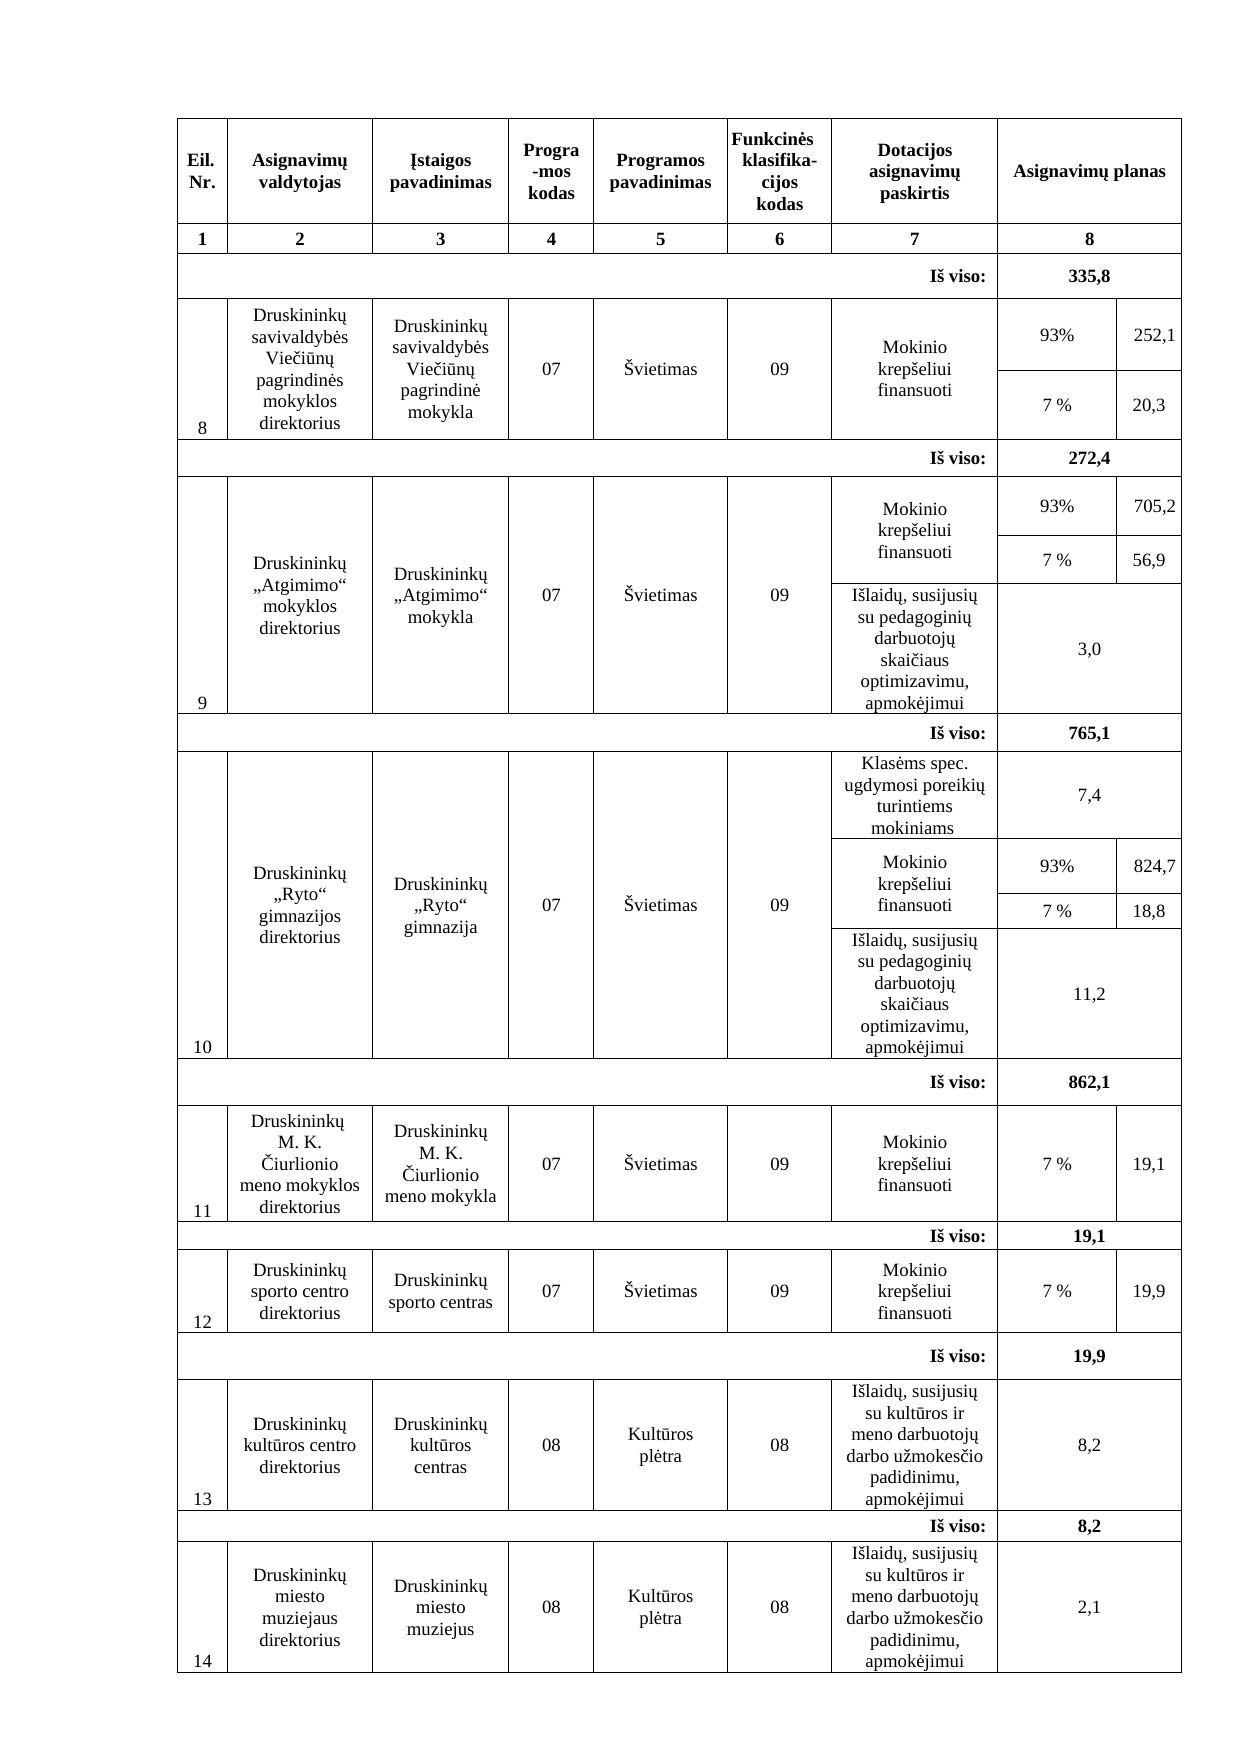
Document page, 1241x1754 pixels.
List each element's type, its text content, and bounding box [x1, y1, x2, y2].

table_header Įstaigos pavadinimas [373, 119, 508, 223]
table_cell 7 [832, 224, 997, 252]
table_cell 335,8 [998, 254, 1181, 298]
table_cell Druskininkų savivaldybės Viečiūnų pagrindinė mokykla [373, 299, 508, 438]
table_header Funkcinės klasifika-cijos kodas [728, 119, 831, 223]
table_cell 09 [728, 752, 831, 1058]
table_cell 19,1 [1117, 1106, 1181, 1221]
table_cell 20,3 [1117, 371, 1181, 438]
table_cell Druskininkų „Atgimimo“ mokyklos direktorius [228, 477, 372, 713]
table_cell Iš viso: [178, 1511, 997, 1541]
table_cell 18,8 [1117, 894, 1181, 927]
table_cell 10 [178, 752, 227, 1058]
table_header Asignavimų valdytojas [228, 119, 372, 223]
table_cell 7 % [998, 894, 1116, 927]
table_cell Švietimas [594, 299, 727, 438]
table_cell Druskininkų sporto centro direktorius [228, 1250, 372, 1332]
table_header Eil. Nr. [178, 119, 227, 223]
table_cell 3,0 [998, 584, 1181, 713]
table_cell Iš viso: [178, 1222, 997, 1249]
table_cell 7,4 [998, 752, 1181, 838]
table_cell 2 [228, 224, 372, 252]
table_cell 19,1 [998, 1222, 1181, 1249]
table_cell 09 [728, 299, 831, 438]
table_cell Klasėms spec. ugdymosi poreikių turintiems mokiniams [832, 752, 997, 838]
table_cell Mokinio krepšeliui finansuoti [832, 1250, 997, 1332]
table_header Progra-mos kodas [509, 119, 593, 223]
table_cell 6 [728, 224, 831, 252]
table_header Asignavimų planas [998, 119, 1181, 223]
table_cell Druskininkų „Ryto“ gimnazija [373, 752, 508, 1058]
table_cell Iš viso: [178, 440, 997, 476]
table_cell 93% [998, 839, 1116, 892]
table_cell 07 [509, 299, 593, 438]
table_cell 08 [728, 1542, 831, 1672]
table_cell 705,2 [1117, 477, 1181, 535]
table_cell Švietimas [594, 1106, 727, 1221]
table_cell 7 % [998, 371, 1116, 438]
table_cell Druskininkų miesto muziejaus direktorius [228, 1542, 372, 1672]
table_cell 19,9 [1117, 1250, 1181, 1332]
table_cell 93% [998, 299, 1116, 370]
table_cell Mokinio krepšeliui finansuoti [832, 477, 997, 583]
table_cell Išlaidų, susijusių su kultūros ir meno darbuotojų darbo užmokesčio padidinimu, apmokėjimui [832, 1542, 997, 1672]
table_cell Druskininkų kultūros centro direktorius [228, 1380, 372, 1509]
table_cell Kultūros plėtra [594, 1380, 727, 1509]
table_cell 08 [728, 1380, 831, 1509]
table_cell 93% [998, 477, 1116, 535]
table_cell 8,2 [998, 1511, 1181, 1541]
table_cell Kultūros plėtra [594, 1542, 727, 1672]
table_cell 7 % [998, 536, 1116, 583]
table_cell 08 [509, 1380, 593, 1509]
table_cell 07 [509, 477, 593, 713]
table_cell Iš viso: [178, 1333, 997, 1379]
table_cell Druskininkų M. K. Čiurlionio meno mokyklos direktorius [228, 1106, 372, 1221]
table_cell Švietimas [594, 752, 727, 1058]
table_cell 8,2 [998, 1380, 1181, 1509]
table_cell Druskininkų savivaldybės Viečiūnų pagrindinės mokyklos direktorius [228, 299, 372, 438]
table_cell 3 [373, 224, 508, 252]
table_cell 4 [509, 224, 593, 252]
table_cell 11,2 [998, 929, 1181, 1058]
table_cell Druskininkų miesto muziejus [373, 1542, 508, 1672]
table_cell 2,1 [998, 1542, 1181, 1672]
table_cell Mokinio krepšeliui finansuoti [832, 1106, 997, 1221]
table_cell Mokinio krepšeliui finansuoti [832, 299, 997, 438]
table_cell Švietimas [594, 1250, 727, 1332]
table_cell 252,1 [1117, 299, 1181, 370]
table_cell 7 % [998, 1250, 1116, 1332]
table_cell Iš viso: [178, 254, 997, 298]
table_header Dotacijos asignavimų paskirtis [832, 119, 997, 223]
table_cell 08 [509, 1542, 593, 1672]
table_cell 8 [178, 299, 227, 438]
table_cell Švietimas [594, 477, 727, 713]
table_cell 12 [178, 1250, 227, 1332]
table_cell 09 [728, 1106, 831, 1221]
table_cell 14 [178, 1542, 227, 1672]
table_cell 1 [178, 224, 227, 252]
table_cell 09 [728, 1250, 831, 1332]
table_cell 7 % [998, 1106, 1116, 1221]
table_cell Išlaidų, susijusių su kultūros ir meno darbuotojų darbo užmokesčio padidinimu, apmokėjimui [832, 1380, 997, 1509]
table_cell 9 [178, 477, 227, 713]
table_cell Druskininkų kultūros centras [373, 1380, 508, 1509]
table_cell Druskininkų „Ryto“ gimnazijos direktorius [228, 752, 372, 1058]
table_cell 765,1 [998, 714, 1181, 751]
table_cell 272,4 [998, 440, 1181, 476]
table_cell Druskininkų „Atgimimo“ mokykla [373, 477, 508, 713]
table_cell Išlaidų, susijusių su pedagoginių darbuotojų skaičiaus optimizavimu, apmokėjimui [832, 929, 997, 1058]
table_cell 862,1 [998, 1059, 1181, 1105]
table_cell 07 [509, 1106, 593, 1221]
table_cell Iš viso: [178, 1059, 997, 1105]
table_cell 56,9 [1117, 536, 1181, 583]
table_cell 824,7 [1117, 839, 1181, 892]
table_cell 07 [509, 752, 593, 1058]
table_cell 19,9 [998, 1333, 1181, 1379]
table_cell 5 [594, 224, 727, 252]
table_cell Iš viso: [178, 714, 997, 751]
table_cell Druskininkų M. K. Čiurlionio meno mokykla [373, 1106, 508, 1221]
table_cell Druskininkų sporto centras [373, 1250, 508, 1332]
table_cell 13 [178, 1380, 227, 1509]
table_header Programos pavadinimas [594, 119, 727, 223]
table_cell 8 [998, 224, 1181, 252]
table_cell 09 [728, 477, 831, 713]
table_cell 11 [178, 1106, 227, 1221]
table_cell 07 [509, 1250, 593, 1332]
table_cell Išlaidų, susijusių su pedagoginių darbuotojų skaičiaus optimizavimu, apmokėjimui [832, 584, 997, 713]
table_cell Mokinio krepšeliui finansuoti [832, 839, 997, 927]
